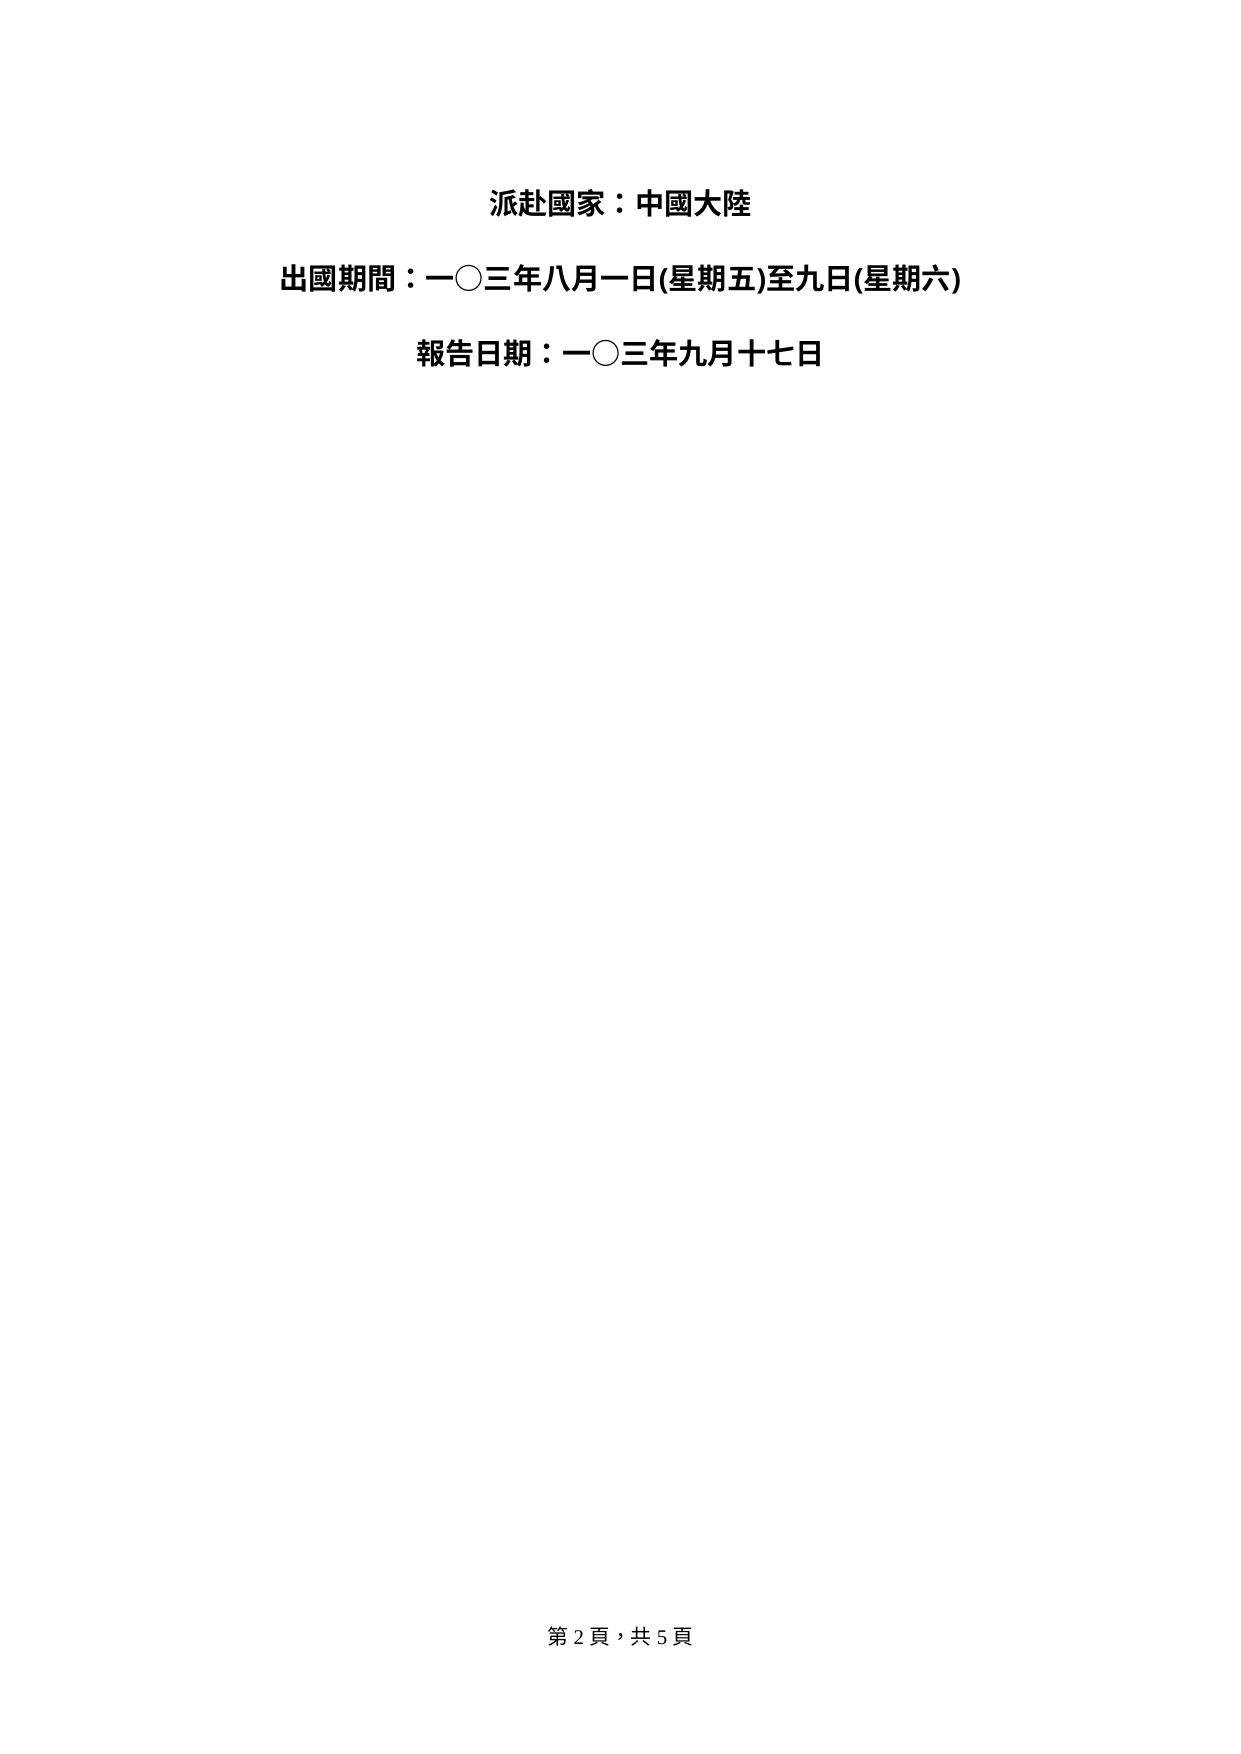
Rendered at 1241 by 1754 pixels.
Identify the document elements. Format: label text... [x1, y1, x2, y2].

text 派赴國家：中國大陸 [118, 164, 1122, 239]
text 報告日期：一○三年九月十七日 [118, 314, 1122, 389]
text 出國期間：一○三年八月一日(星期五)至九日(星期六) [118, 239, 1122, 314]
